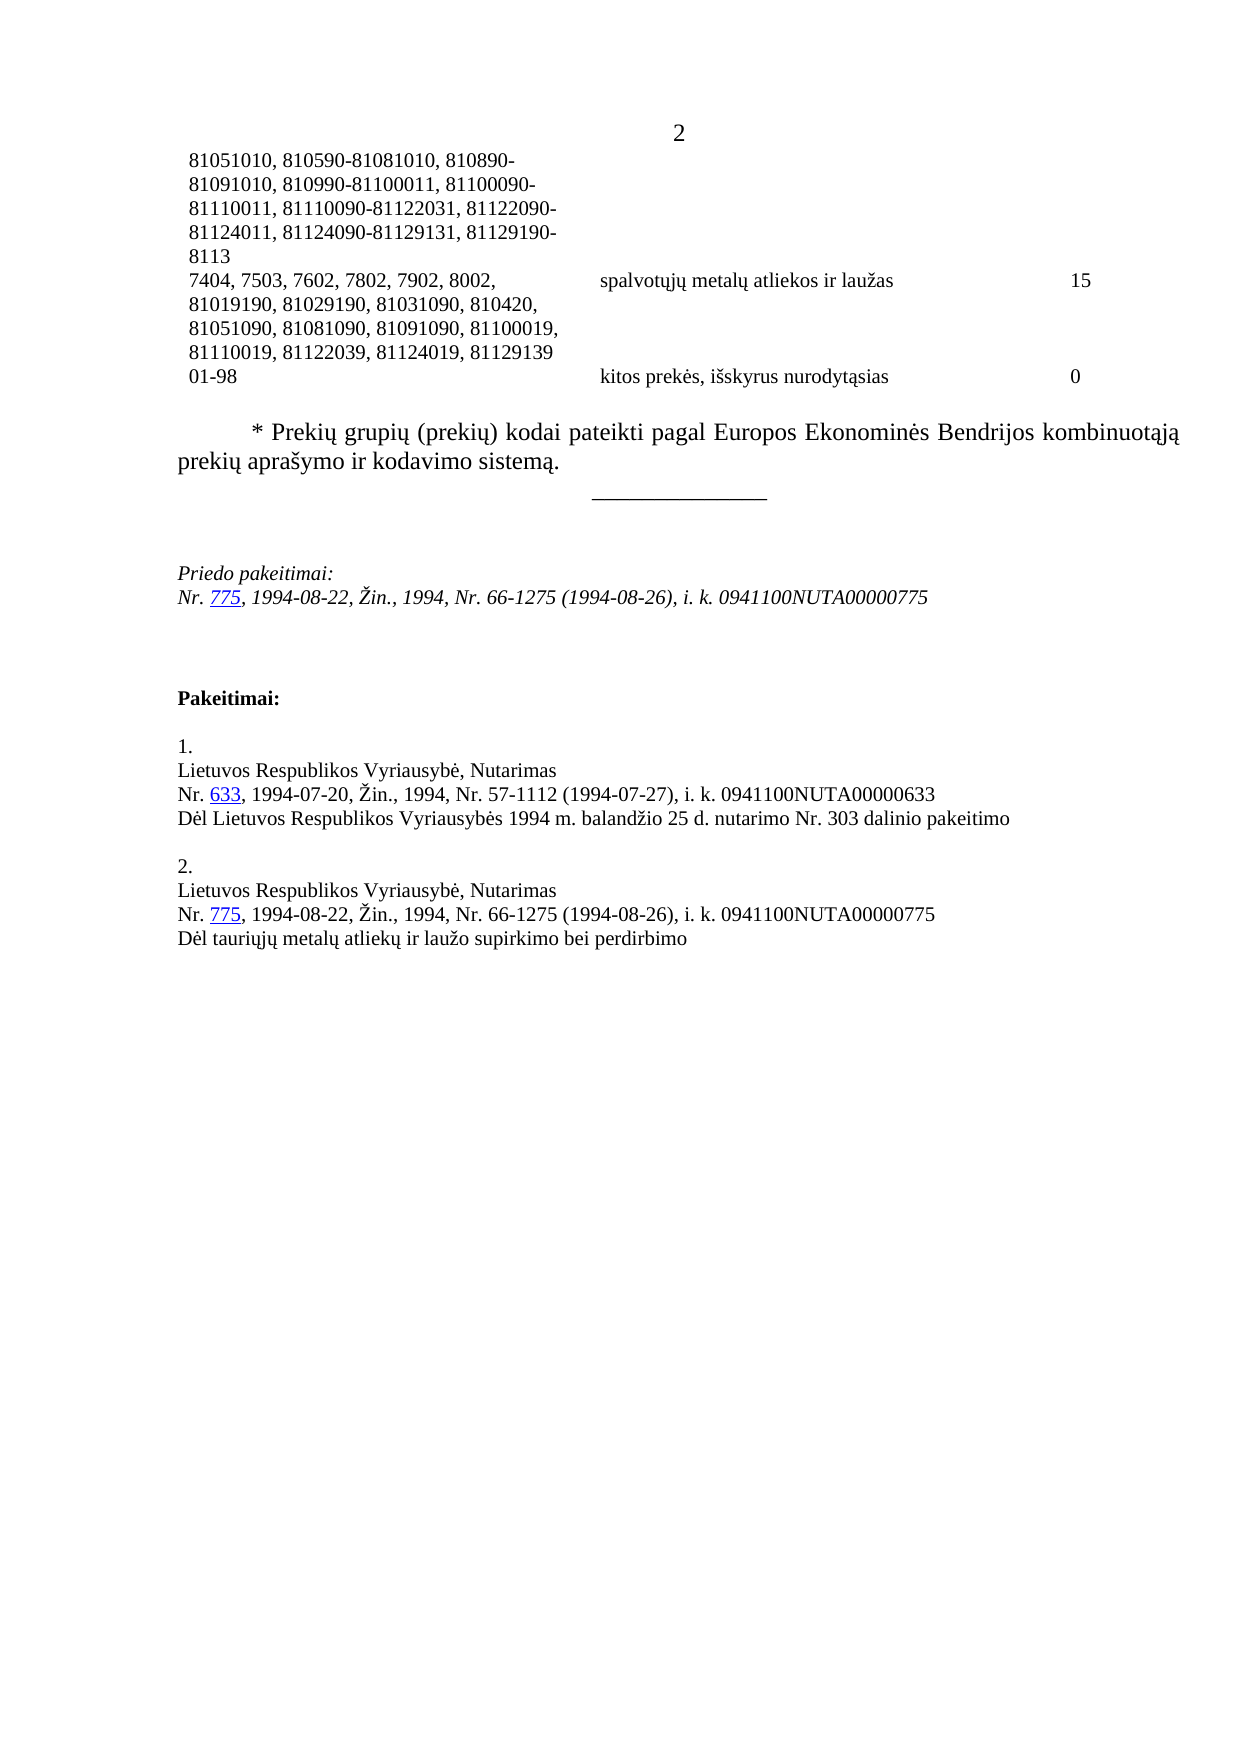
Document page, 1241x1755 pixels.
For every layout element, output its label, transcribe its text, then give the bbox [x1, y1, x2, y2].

text ______________ [177, 474, 1181, 503]
table_cell 7404, 7503, 7602, 7802, 7902, 8002, 81019190, 81029190, 81031090, 810420, 81051090, 81081090, 81091090, 81100019, 81110019, 81122039, 81124019, 81129139 [177, 268, 588, 364]
table_cell [589, 148, 1059, 268]
table_cell 0 [1059, 364, 1181, 388]
text Dėl Lietuvos Respublikos Vyriausybės 1994 m. balandžio 25 d. nutarimo Nr. 303 dalinio pakeitimo [177, 806, 1181, 830]
text Priedo pakeitimai: [177, 561, 1181, 585]
text Nr. 775, 1994-08-22, Žin., 1994, Nr. 66-1275 (1994-08-26), i. k. 0941100NUTA00000775 [177, 902, 1181, 926]
text 2. [177, 854, 1181, 878]
text Lietuvos Respublikos Vyriausybė, Nutarimas [177, 878, 1181, 902]
table_cell 15 [1059, 268, 1181, 364]
table_cell [1059, 148, 1181, 268]
table_cell kitos prekės, išskyrus nurodytąsias [589, 364, 1059, 388]
text Dėl tauriųjų metalų atliekų ir laužo supirkimo bei perdirbimo [177, 926, 1181, 950]
text Pakeitimai: [177, 686, 1181, 710]
table_cell 01-98 [177, 364, 588, 388]
text Nr. 633, 1994-07-20, Žin., 1994, Nr. 57-1112 (1994-07-27), i. k. 0941100NUTA00000633 [177, 782, 1181, 806]
text 1. [177, 734, 1181, 758]
text Lietuvos Respublikos Vyriausybė, Nutarimas [177, 758, 1181, 782]
text * Prekių grupių (prekių) kodai pateikti pagal Europos Ekonominės Bendrijos kombinuotąją prekių aprašymo ir kodavimo sistemą. [177, 417, 1181, 474]
text Nr. 775, 1994-08-22, Žin., 1994, Nr. 66-1275 (1994-08-26), i. k. 0941100NUTA00000775 [177, 585, 1181, 609]
table_cell 81051010, 810590-81081010, 810890-81091010, 810990-81100011, 81100090-81110011, 81110090-81122031, 81122090-81124011, 81124090-81129131, 81129190-8113 [177, 148, 588, 268]
table_cell spalvotųjų metalų atliekos ir laužas [589, 268, 1059, 364]
